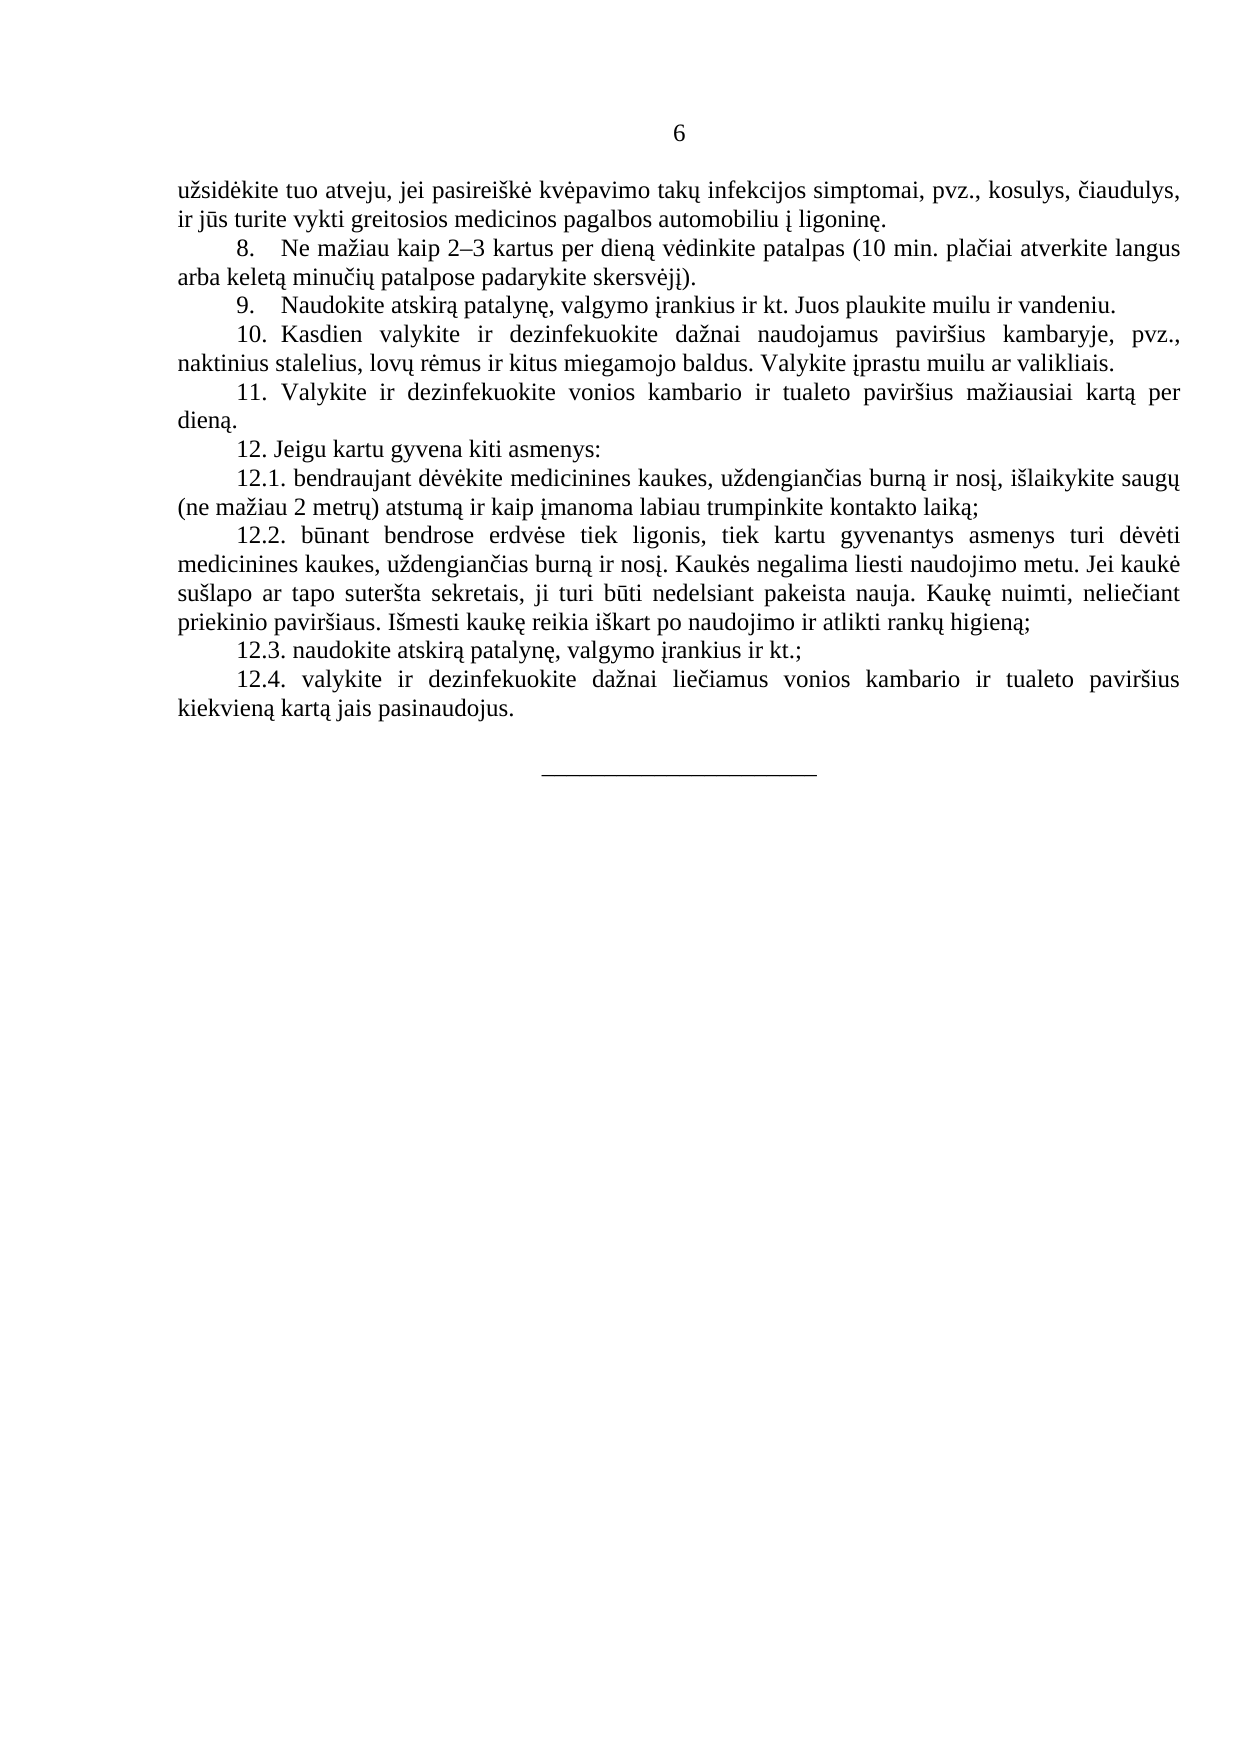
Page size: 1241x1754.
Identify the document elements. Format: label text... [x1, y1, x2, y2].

text 10. Kasdien valykite ir dezinfekuokite dažnai naudojamus paviršius kambaryje, pvz., naktinius stalelius, lovų rėmus ir kitus miegamojo baldus. Valykite įprastu muilu ar valikliais. [177, 319, 1181, 377]
text ______________________ [177, 751, 1181, 779]
text užsidėkite tuo atveju, jei pasireiškė kvėpavimo takų infekcijos simptomai, pvz., kosulys, čiaudulys, ir jūs turite vykti greitosios medicinos pagalbos automobiliu į ligoninę. [177, 176, 1181, 233]
text 12.2. būnant bendrose erdvėse tiek ligonis, tiek kartu gyvenantys asmenys turi dėvėti medicinines kaukes, uždengiančias burną ir nosį. Kaukės negalima liesti naudojimo metu. Jei kaukė sušlapo ar tapo suteršta sekretais, ji turi būti nedelsiant pakeista nauja. Kaukę nuimti, neliečiant priekinio paviršiaus. Išmesti kaukę reikia iškart po naudojimo ir atlikti rankų higieną; [177, 521, 1181, 636]
text 8. Ne mažiau kaip 2–3 kartus per dieną vėdinkite patalpas (10 min. plačiai atverkite langus arba keletą minučių patalpose padarykite skersvėjį). [177, 233, 1181, 291]
text 12.4. valykite ir dezinfekuokite dažnai liečiamus vonios kambario ir tualeto paviršius kiekvieną kartą jais pasinaudojus. [177, 664, 1181, 722]
text 12. Jeigu kartu gyvena kiti asmenys: [177, 434, 1181, 463]
text 12.1. bendraujant dėvėkite medicinines kaukes, uždengiančias burną ir nosį, išlaikykite saugų (ne mažiau 2 metrų) atstumą ir kaip įmanoma labiau trumpinkite kontakto laiką; [177, 463, 1181, 521]
text 12.3. naudokite atskirą patalynę, valgymo įrankius ir kt.; [177, 636, 1181, 664]
text 9. Naudokite atskirą patalynę, valgymo įrankius ir kt. Juos plaukite muilu ir vandeniu. [177, 291, 1181, 319]
text 11. Valykite ir dezinfekuokite vonios kambario ir tualeto paviršius mažiausiai kartą per dieną. [177, 377, 1181, 434]
